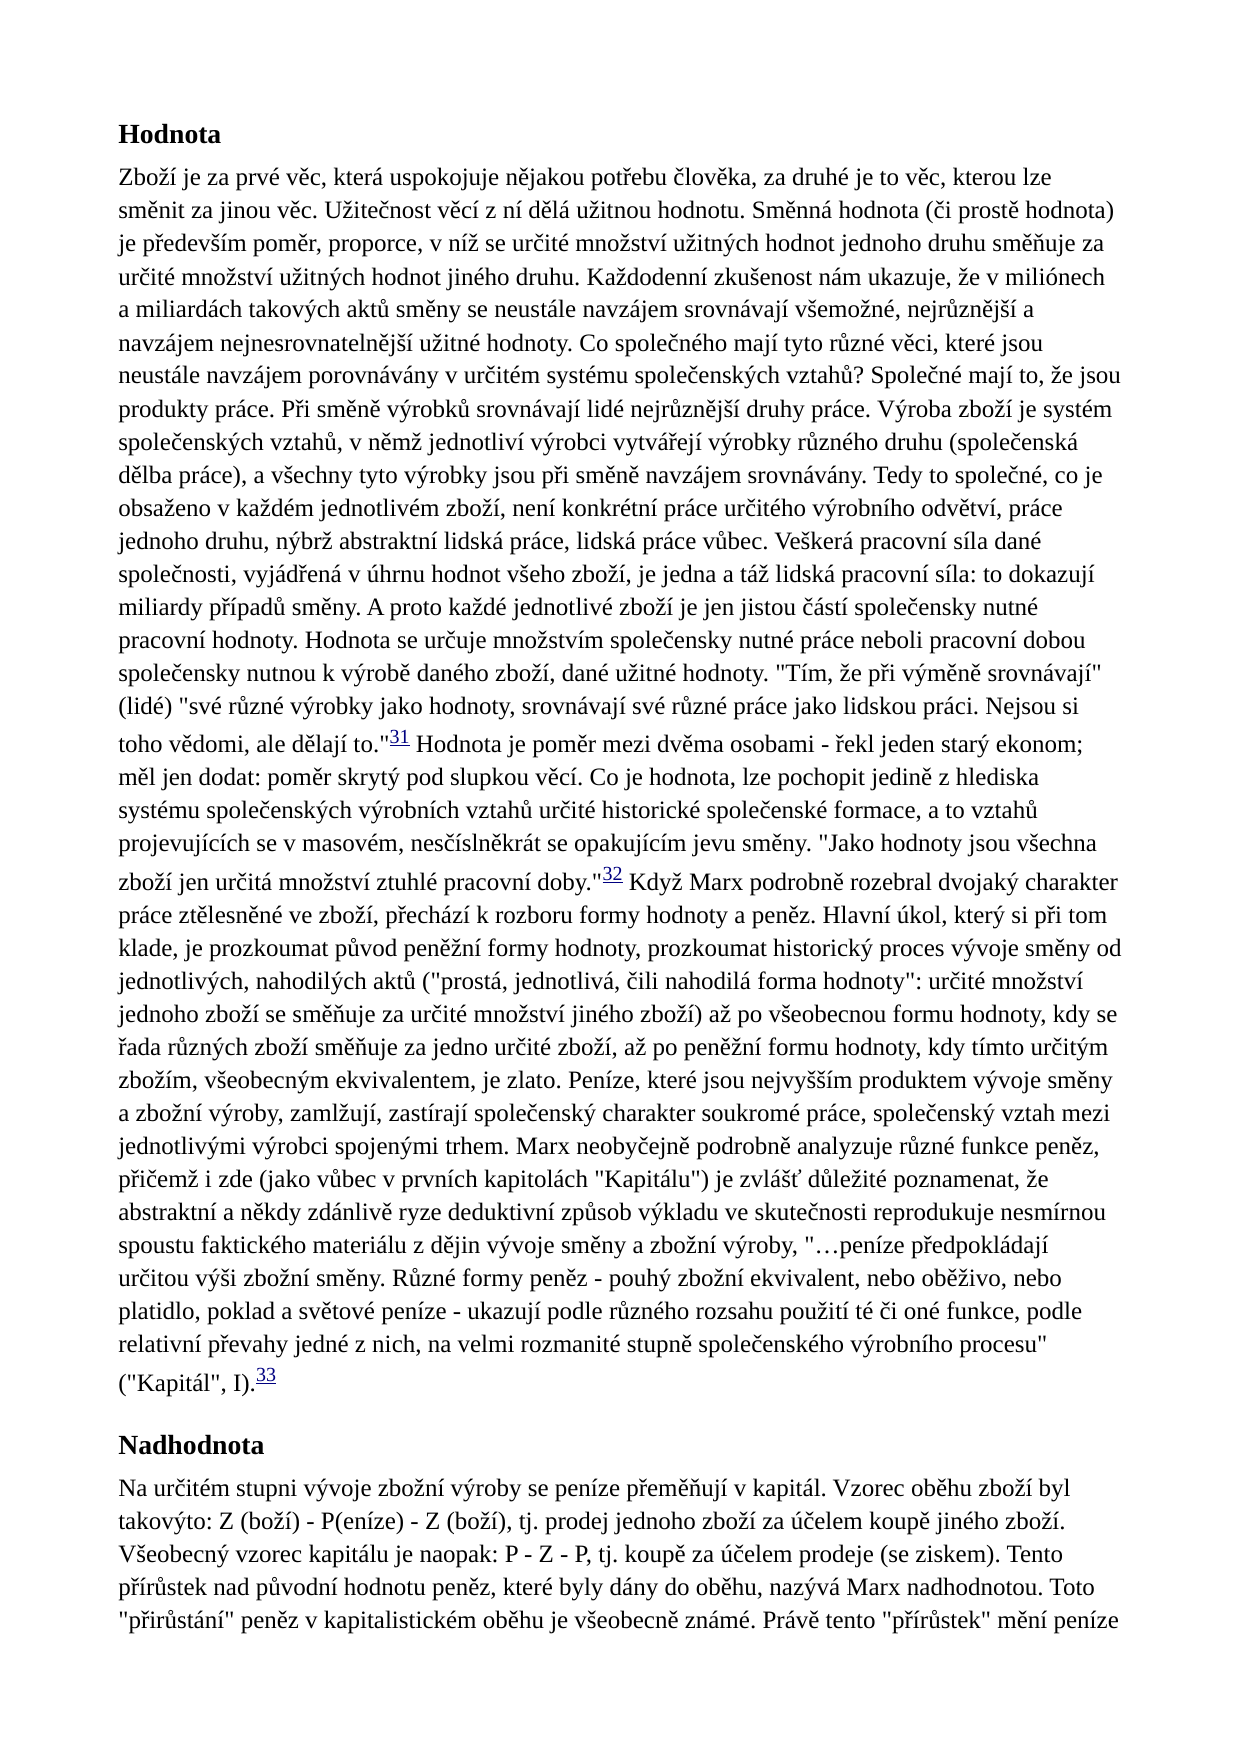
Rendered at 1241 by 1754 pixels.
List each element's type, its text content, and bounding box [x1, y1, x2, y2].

text Na určitém stupni vývoje zbožní výroby se peníze přeměňují v kapitál. Vzorec oběhu zboží byl takovýto: Z (boží) - P(eníze) - Z (boží), tj. prodej jednoho zboží za účelem koupě jiného zboží. Všeobecný vzorec kapitálu je naopak: P - Z - P, tj. koupě za účelem prodeje (se ziskem). Tento přírůstek nad původní hodnotu peněz, které byly dány do oběhu, nazývá Marx nadhodnotou. Toto "přirůstání" peněz v kapitalistickém oběhu je všeobecně známé. Právě tento "přírůstek" mění peníze [118, 1473, 1122, 1634]
subtitle Hodnota [118, 118, 1122, 150]
text Zboží je za prvé věc, která uspokojuje nějakou potřebu člověka, za druhé je to věc, kterou lze směnit za jinou věc. Užitečnost věcí z ní dělá užitnou hodnotu. Směnná hodnota (či prostě hodnota) je především poměr, proporce, v níž se určité množství užitných hodnot jednoho druhu směňuje za určité množství užitných hodnot jiného druhu. Každodenní zkušenost nám ukazuje, že v miliónech a miliardách takových aktů směny se neustále navzájem srovnávají všemožné, nejrůznější a navzájem nejnesrovnatelnější užitné hodnoty. Co společného mají tyto různé věci, které jsou neustále navzájem porovnávány v určitém systému společenských vztahů? Společné mají to, že jsou produkty práce. Při směně výrobků srovnávají lidé nejrůznější druhy práce. Výroba zboží je systém společenských vztahů, v němž jednotliví výrobci vytvářejí výrobky různého druhu (společenská dělba práce), a všechny tyto výrobky jsou při směně navzájem srovnávány. Tedy to společné, co je obsaženo v každém jednotlivém zboží, není konkrétní práce určitého výrobního odvětví, práce jednoho druhu, nýbrž abstraktní lidská práce, lidská práce vůbec. Veškerá pracovní síla dané společnosti, vyjádřená v úhrnu hodnot všeho zboží, je jedna a táž lidská pracovní síla: to dokazují miliardy případů směny. A proto každé jednotlivé zboží je jen jistou částí společensky nutné pracovní hodnoty. Hodnota se určuje množstvím společensky nutné práce neboli pracovní dobou společensky nutnou k výrobě daného zboží, dané užitné hodnoty. "Tím, že při výměně srovnávají" (lidé) "své různé výrobky jako hodnoty, srovnávají své různé práce jako lidskou práci. Nejsou si toho vědomi, ale dělají to."31 Hodnota je poměr mezi dvěma osobami - řekl jeden starý ekonom; měl jen dodat: poměr skrytý pod slupkou věcí. Co je hodnota, lze pochopit jedině z hlediska systému společenských výrobních vztahů určité historické společenské formace, a to vztahů projevujících se v masovém, nesčíslněkrát se opakujícím jevu směny. "Jako hodnoty jsou všechna zboží jen určitá množství ztuhlé pracovní doby."32 Když Marx podrobně rozebral dvojaký charakter práce ztělesněné ve zboží, přechází k rozboru formy hodnoty a peněz. Hlavní úkol, který si při tom klade, je prozkoumat původ peněžní formy hodnoty, prozkoumat historický proces vývoje směny od jednotlivých, nahodilých aktů ("prostá, jednotlivá, čili nahodilá forma hodnoty": určité množství jednoho zboží se směňuje za určité množství jiného zboží) až po všeobecnou formu hodnoty, kdy se řada různých zboží směňuje za jedno určité zboží, až po peněžní formu hodnoty, kdy tímto určitým zbožím, všeobecným ekvivalentem, je zlato. Peníze, které jsou nejvyšším produktem vývoje směny a zbožní výroby, zamlžují, zastírají společenský charakter soukromé práce, společenský vztah mezi jednotlivými výrobci spojenými trhem. Marx neobyčejně podrobně analyzuje různé funkce peněz, přičemž i zde (jako vůbec v prvních kapitolách "Kapitálu") je zvlášť důležité poznamenat, že abstraktní a někdy zdánlivě ryze deduktivní způsob výkladu ve skutečnosti reprodukuje nesmírnou spoustu faktického materiálu z dějin vývoje směny a zbožní výroby, "…peníze předpokládají určitou výši zbožní směny. Různé formy peněz - pouhý zbožní ekvivalent, nebo oběživo, nebo platidlo, poklad a světové peníze - ukazují podle různého rozsahu použití té či oné funkce, podle relativní převahy jedné z nich, na velmi rozmanité stupně společenského výrobního procesu" ("Kapitál", I).33 [118, 162, 1122, 1397]
subtitle Nadhodnota [118, 1429, 1122, 1461]
